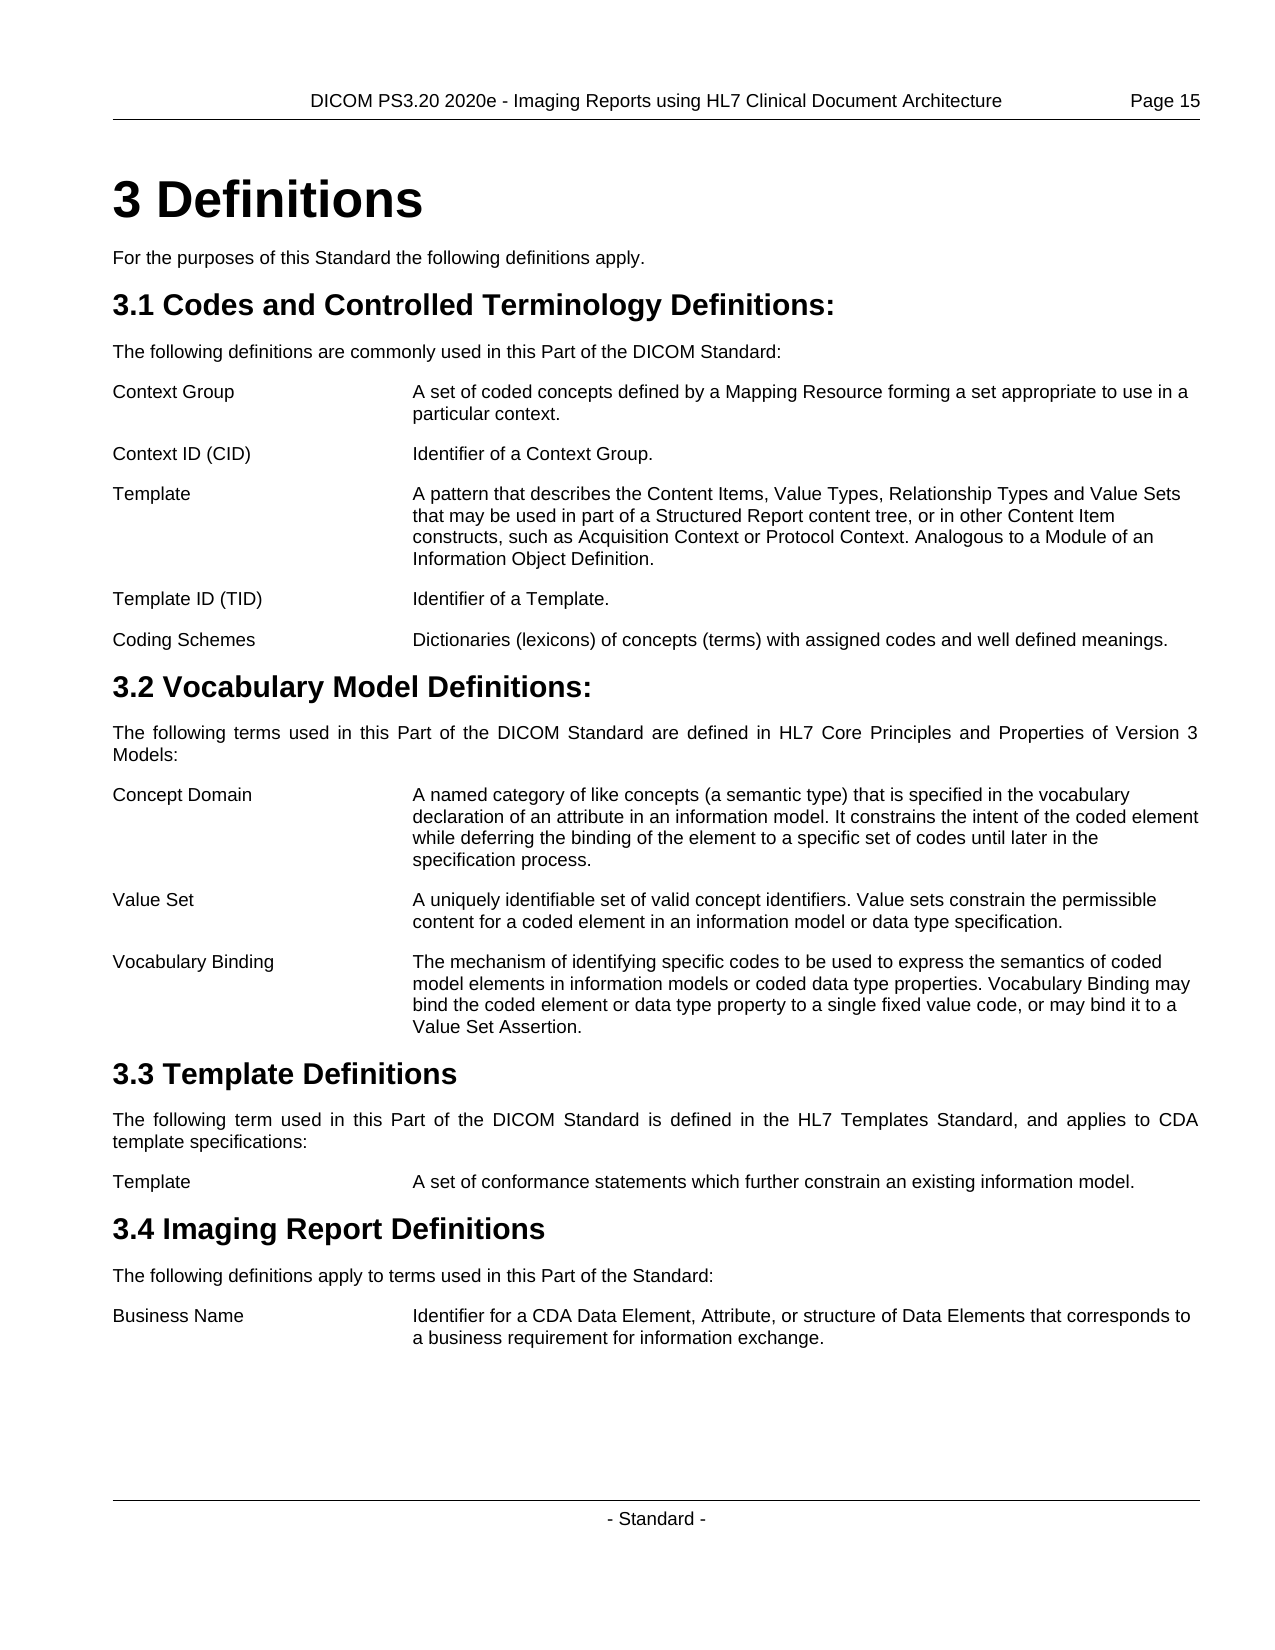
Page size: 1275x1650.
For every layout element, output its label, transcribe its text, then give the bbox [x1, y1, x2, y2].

text 3 Definitions [112, 169, 1200, 228]
text Value Set A uniquely identifiable set of valid concept identifiers. Value sets constrain the permissible content for a coded element in an information model or data type specification. [112, 889, 1200, 932]
text Template A pattern that describes the Content Items, Value Types, Relationship Types and Value Sets that may be used in part of a Structured Report content tree, or in other Content Item constructs, such as Acquisition Context or Protocol Context. Analogous to a Module of an Information Object Definition. [112, 483, 1200, 569]
text The following definitions apply to terms used in this Part of the Standard: [112, 1265, 1200, 1286]
text Context ID (CID) Identifier of a Context Group. [112, 443, 1200, 464]
text 3.1 Codes and Controlled Terminology Definitions: [112, 287, 1200, 322]
text 3.3 Template Definitions [112, 1056, 1200, 1091]
text Coding Schemes Dictionaries (lexicons) of concepts (terms) with assigned codes and well defined meanings. [112, 628, 1200, 650]
text Template ID (TID) Identifier of a Template. [112, 588, 1200, 610]
text Context Group A set of coded concepts defined by a Mapping Resource forming a set appropriate to use in a particular context. [112, 381, 1200, 424]
text The following definitions are commonly used in this Part of the DICOM Standard: [112, 341, 1200, 362]
text The following term used in this Part of the DICOM Standard is defined in the HL7 Templates Standard, and applies to CDA template specifications: [112, 1109, 1200, 1152]
text Template A set of conformance statements which further constrain an existing information model. [112, 1171, 1200, 1193]
text 3.2 Vocabulary Model Definitions: [112, 669, 1200, 703]
text Business Name Identifier for a CDA Data Element, Attribute, or structure of Data Elements that corresponds to a business requirement for information exchange. [112, 1305, 1200, 1348]
text Concept Domain A named category of like concepts (a semantic type) that is specified in the vocabulary declaration of an attribute in an information model. It constrains the intent of the coded element while deferring the binding of the element to a specific set of codes until later in the specification process. [112, 784, 1200, 870]
text Vocabulary Binding The mechanism of identifying specific codes to be used to express the semantics of coded model elements in information models or coded data type properties. Vocabulary Binding may bind the coded element or data type property to a single fixed value code, or may bind it to a Value Set Assertion. [112, 951, 1200, 1037]
text For the purposes of this Standard the following definitions apply. [112, 247, 1200, 269]
text The following terms used in this Part of the DICOM Standard are defined in HL7 Core Principles and Properties of Version 3 Models: [112, 722, 1200, 765]
text 3.4 Imaging Report Definitions [112, 1211, 1200, 1246]
